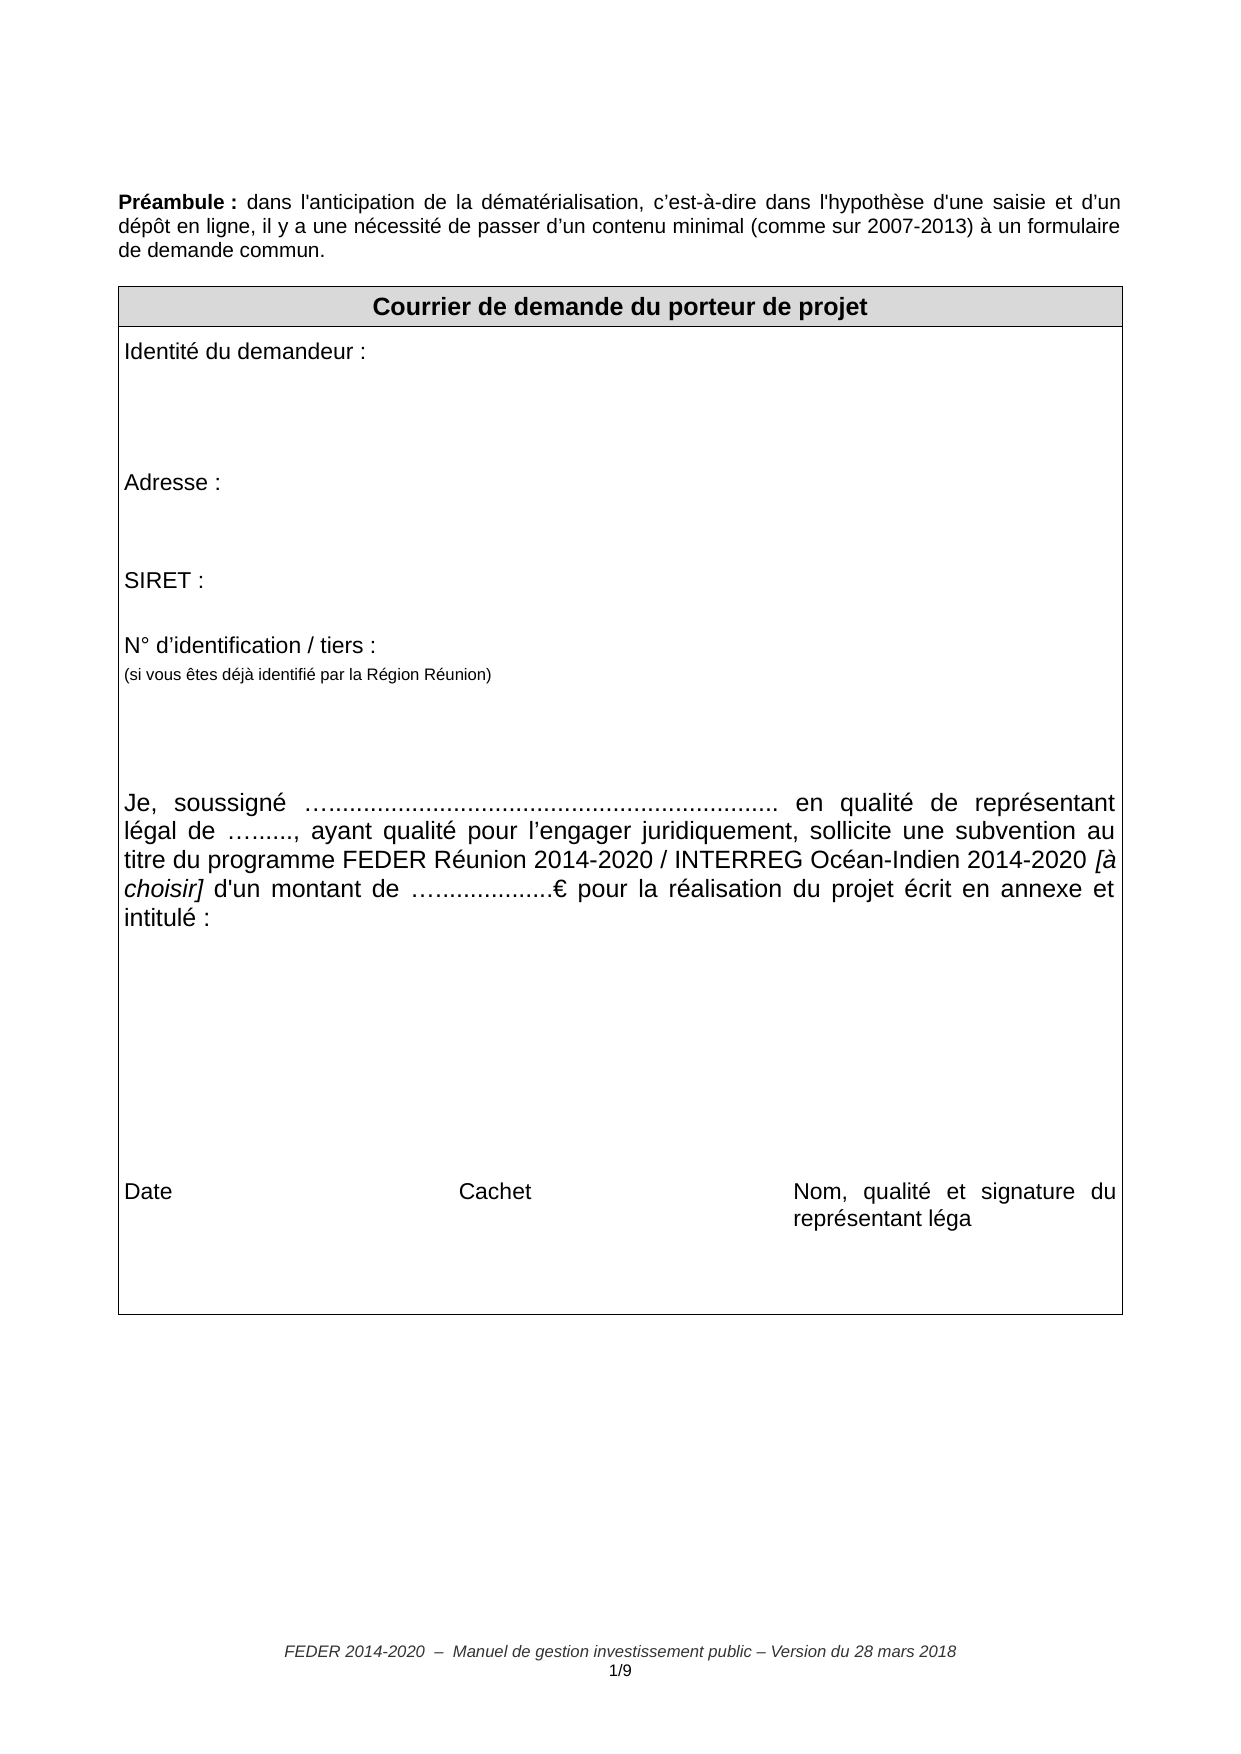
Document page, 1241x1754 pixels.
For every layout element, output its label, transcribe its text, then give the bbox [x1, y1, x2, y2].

text Préambule : dans l'anticipation de la dématérialisation, c’est-à-dire dans l'hypothèse d'une saisie et d’un dépôt en ligne, il y a une nécessité de passer d’un contenu minimal (comme sur 2007-2013) à un formulaire de demande commun. [118, 190, 1122, 262]
table_cell Cachet [453, 1166, 787, 1314]
table_cell Nom, qualité et signature du représentant léga [788, 1166, 1122, 1314]
table_cell Date [119, 1166, 453, 1314]
table_cell Identité du demandeur : Adresse : SIRET : N° d’identification / tiers : (si vous êtes déjà identifié par la Région Réunion) Je, soussigné …................................................................. en qualité de représentant légal de …......, ayant qualité pour l’engager juridiquement, sollicite une subvention au titre du programme FEDER Réunion 2014-2020 / INTERREG Océan-Indien 2014-2020 [à choisir] d'un montant de ….................€ pour la réalisation du projet écrit en annexe et intitulé : [119, 327, 1122, 1166]
table_header Courrier de demande du porteur de projet [119, 287, 1122, 326]
